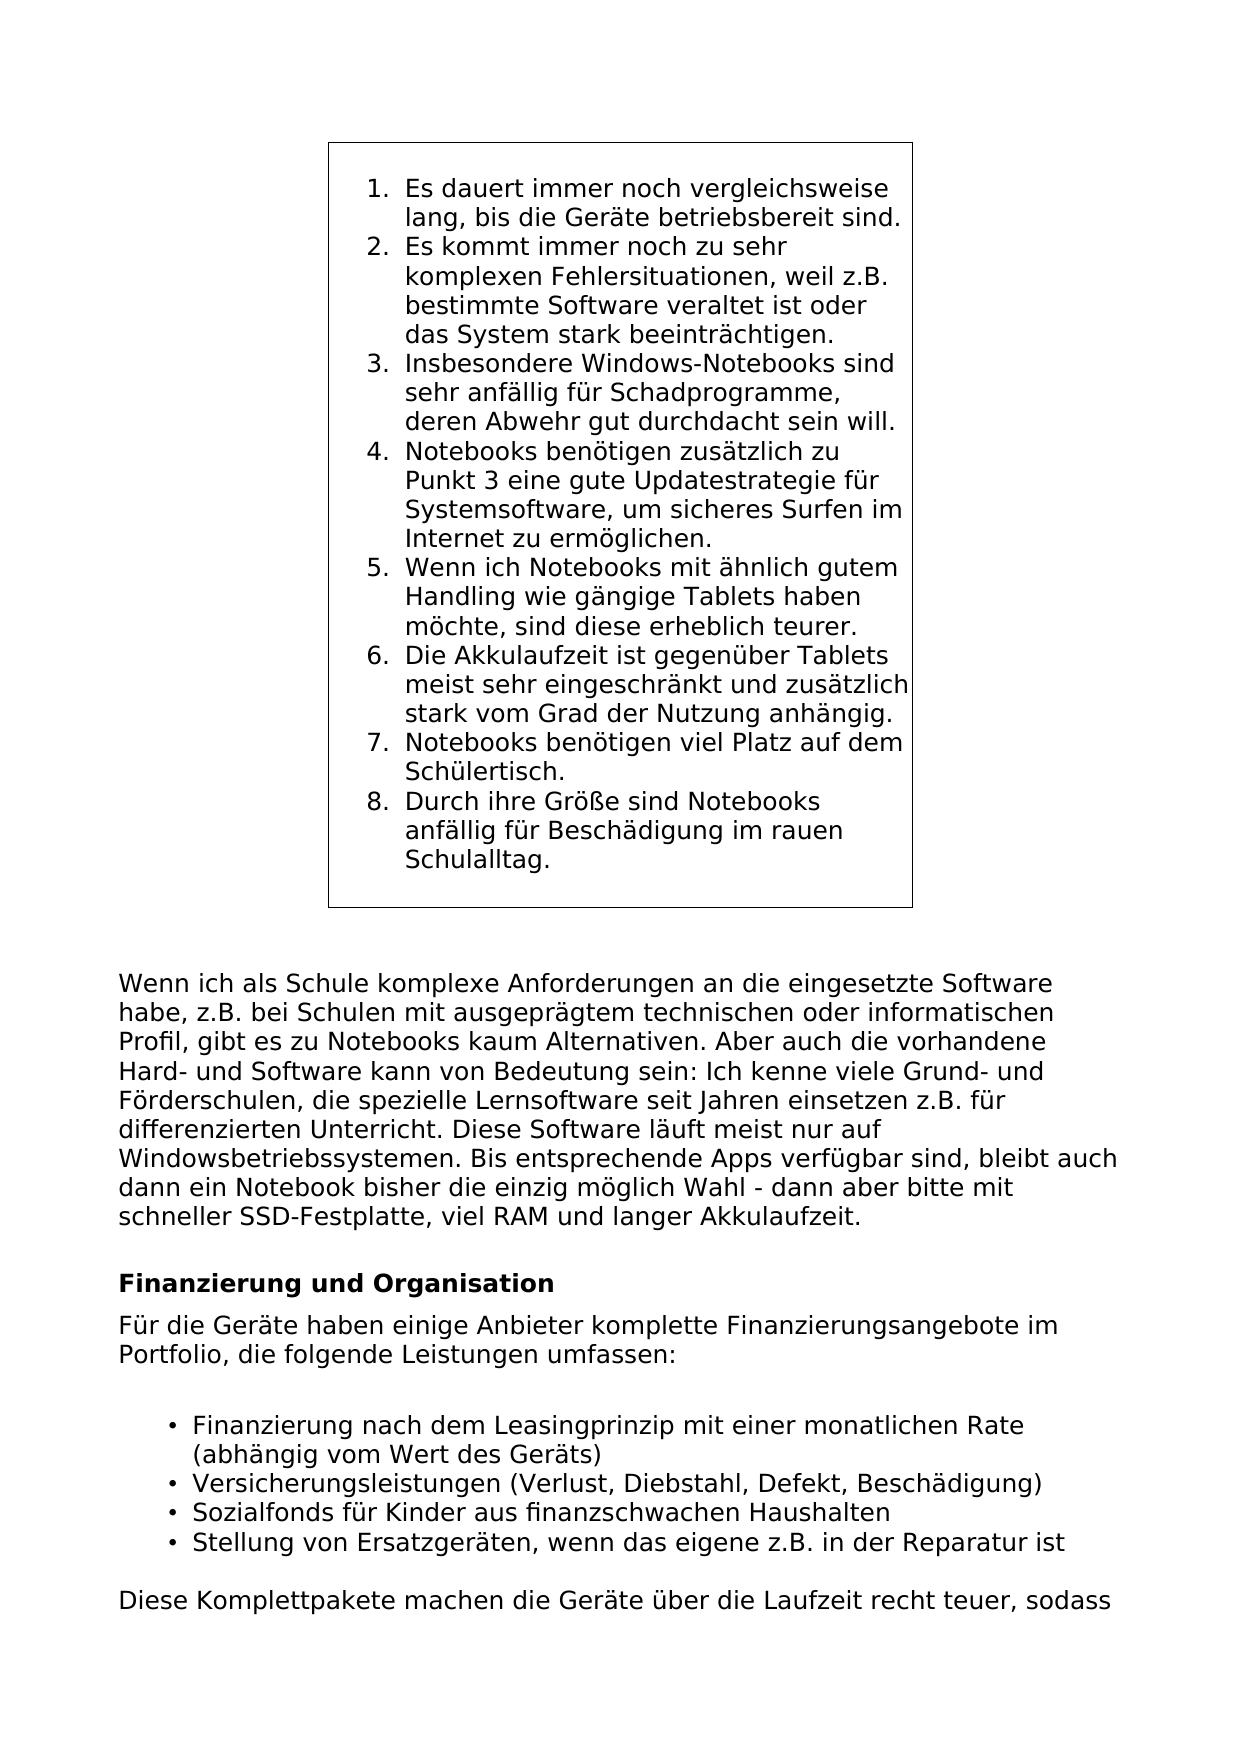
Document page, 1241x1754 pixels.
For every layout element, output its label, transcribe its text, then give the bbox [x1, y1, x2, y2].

text Diese Komplettpakete machen die Geräte über die Laufzeit recht teuer, sodass [118, 1586, 1122, 1616]
table_header Es dauert immer noch vergleichsweise lang, bis die Geräte betriebsbereit sind. Es kommt immer noch zu sehr komplexen Fehlersituationen, weil z.B. bestimmte Software veraltet ist oder das System stark beeinträchtigen. Insbesondere Windows-Notebooks sind sehr anfällig für Schadprogramme, deren Abwehr gut durchdacht sein will. Notebooks benötigen zusätzlich zu Punkt 3 eine gute Updatestrategie für Systemsoftware, um sicheres Surfen im Internet zu ermöglichen. Wenn ich Notebooks mit ähnlich gutem Handling wie gängige Tablets haben möchte, sind diese erheblich teurer. Die Akkulaufzeit ist gegenüber Tablets meist sehr eingeschränkt und zusätzlich stark vom Grad der Nutzung anhängig. Notebooks benötigen viel Platz auf dem Schülertisch. Durch ihre Größe sind Notebooks anfällig für Beschädigung im rauen Schulalltag. [329, 143, 912, 907]
list Finanzierung nach dem Leasingprinzip mit einer monatlichen Rate (abhängig vom Wert des Geräts) [177, 1411, 1122, 1469]
list Versicherungsleistungen (Verlust, Diebstahl, Defekt, Beschädigung) [177, 1469, 1122, 1499]
list Stellung von Ersatzgeräten, wenn das eigene z.B. in der Reparatur ist [177, 1528, 1122, 1557]
subtitle Finanzierung und Organisation [118, 1269, 1122, 1298]
list Sozialfonds für Kinder aus finanzschwachen Haushalten [177, 1499, 1122, 1528]
text Wenn ich als Schule komplexe Anforderungen an die eingesetzte Software habe, z.B. bei Schulen mit ausgeprägtem technischen oder informatischen Profil, gibt es zu Notebooks kaum Alternativen. Aber auch die vorhandene Hard- und Software kann von Bedeutung sein: Ich kenne viele Grund- und Förderschulen, die spezielle Lernsoftware seit Jahren einsetzen z.B. für differenzierten Unterricht. Diese Software läuft meist nur auf Windowsbetriebssystemen. Bis entsprechende Apps verfügbar sind, bleibt auch dann ein Notebook bisher die einzig möglich Wahl - dann aber bitte mit schneller SSD-Festplatte, viel RAM und langer Akkulaufzeit. [118, 969, 1122, 1232]
text Für die Geräte haben einige Anbieter komplette Finanzierungsangebote im Portfolio, die folgende Leistungen umfassen: [118, 1311, 1122, 1369]
